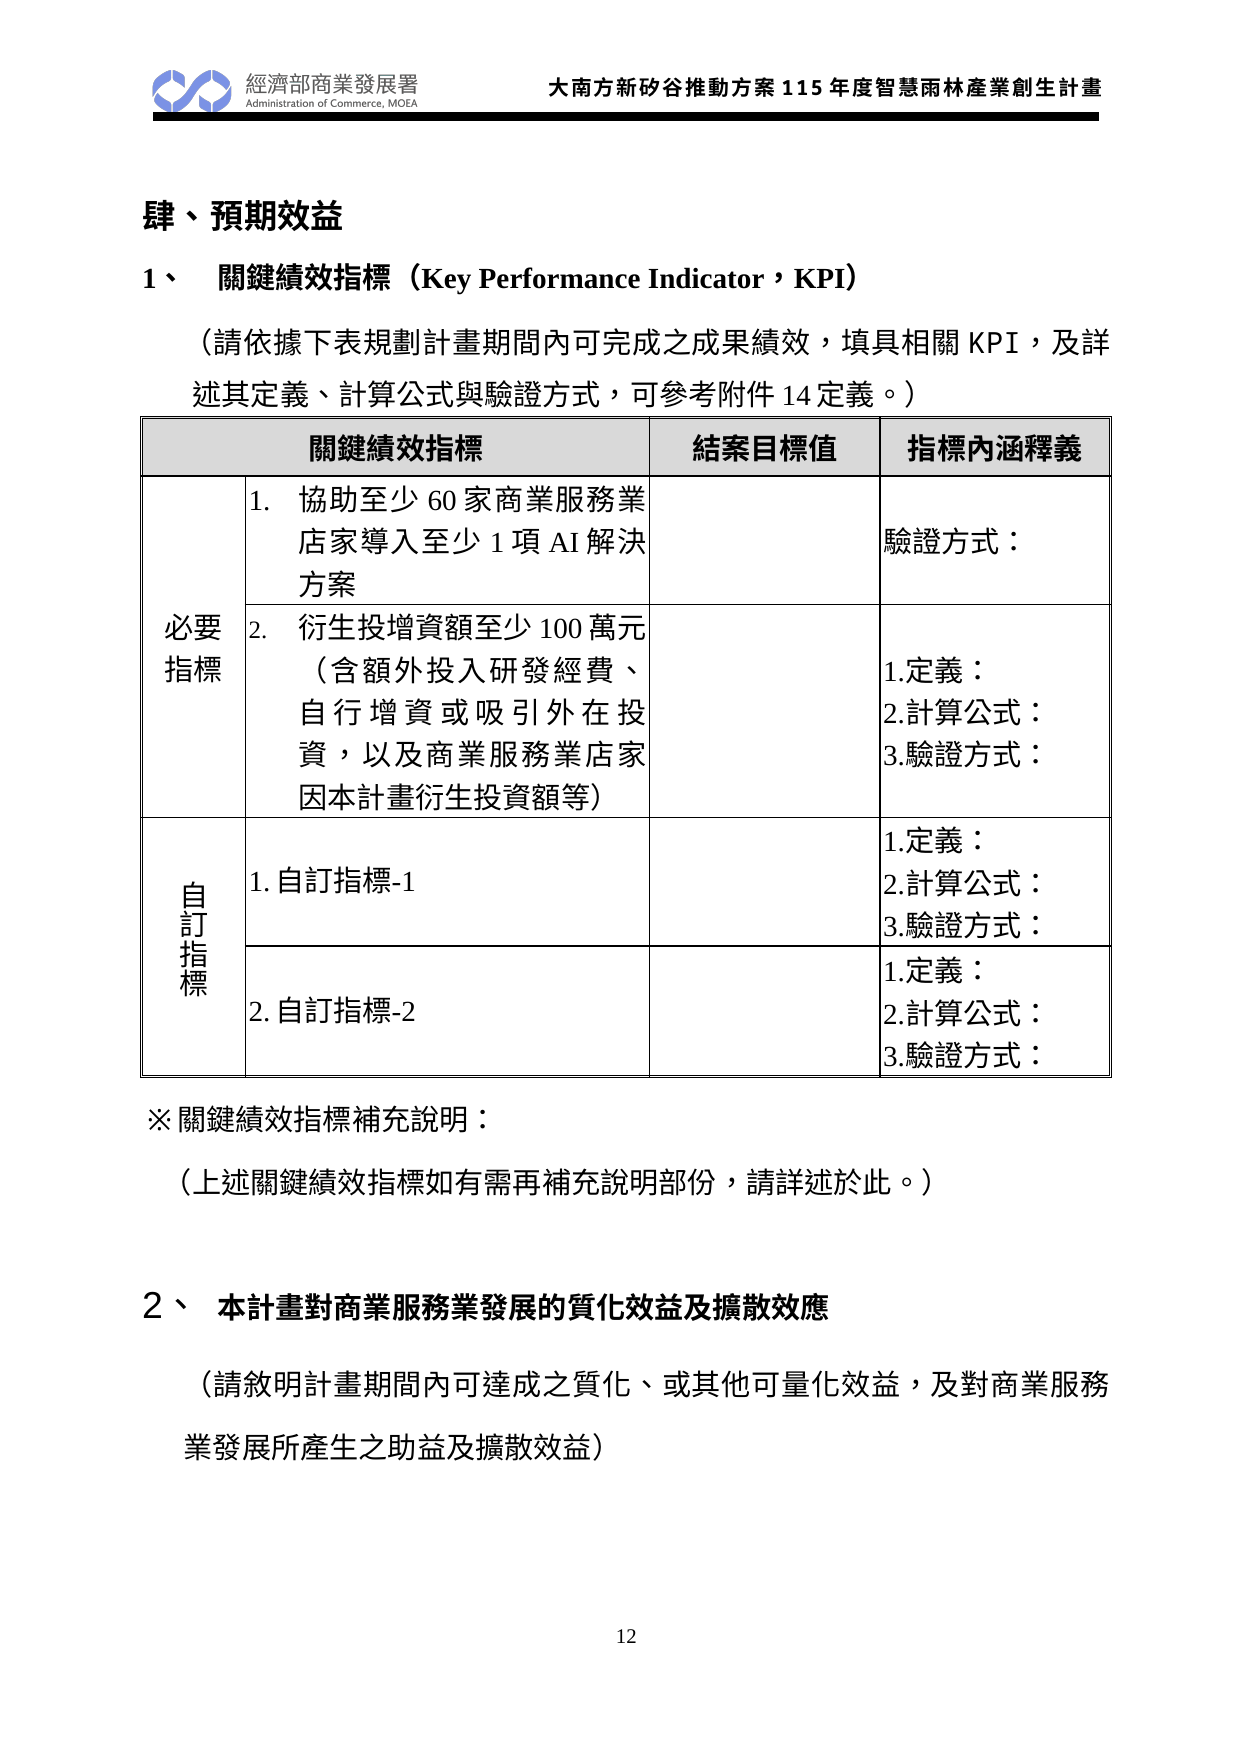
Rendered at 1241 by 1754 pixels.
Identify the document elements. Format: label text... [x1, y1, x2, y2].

text （上述關鍵績效指標如有需再補充說明部份，請詳述於此。） [163, 1139, 1110, 1202]
table_cell 協助至少60家商業服務業店家導入至少1項AI解決方案 [246, 477, 649, 603]
table_cell [650, 947, 879, 1075]
table_cell [650, 818, 879, 945]
text （請敘明計畫期間內可達成之質化、或其他可量化效益，及對商業服務業發展所產生之助益及擴散效益） [183, 1341, 1110, 1466]
list 本計畫對商業服務業發展的質化效益及擴散效應 [142, 1277, 1110, 1329]
table_cell 驗證方式： [881, 477, 1109, 603]
table_cell 1.定義： 2.計算公式： 3.驗證方式： [881, 818, 1109, 945]
table_cell 自訂指標 [143, 818, 245, 1075]
list 關鍵績效指標（Key Performance Indicator，KPI） [142, 247, 1110, 299]
table_cell [650, 477, 879, 603]
table_header 指標內涵釋義 [881, 419, 1109, 475]
text ※關鍵績效指標補充說明： [142, 1097, 1110, 1139]
table_header 結案目標值 [650, 419, 879, 475]
list 預期效益 [142, 172, 1110, 235]
table_cell 自訂指標-2 [246, 947, 649, 1075]
table_cell 1.定義： 2.計算公式： 3.驗證方式： [881, 605, 1109, 816]
table_cell [650, 605, 879, 816]
text （請依據下表規劃計畫期間內可完成之成果績效，填具相關KPI，及詳述其定義、計算公式與驗證方式，可參考附件14定義。） [183, 312, 1110, 416]
table_cell 1.定義： 2.計算公式： 3.驗證方式： [881, 947, 1109, 1075]
table_header 關鍵績效指標 [143, 419, 649, 475]
table_cell 必要指標 [143, 477, 245, 816]
table_cell 自訂指標-1 [246, 818, 649, 945]
table_cell 衍生投增資額至少100萬元（含額外投入研發經費、自行增資或吸引外在投資，以及商業服務業店家因本計畫衍生投資額等） [246, 605, 649, 816]
